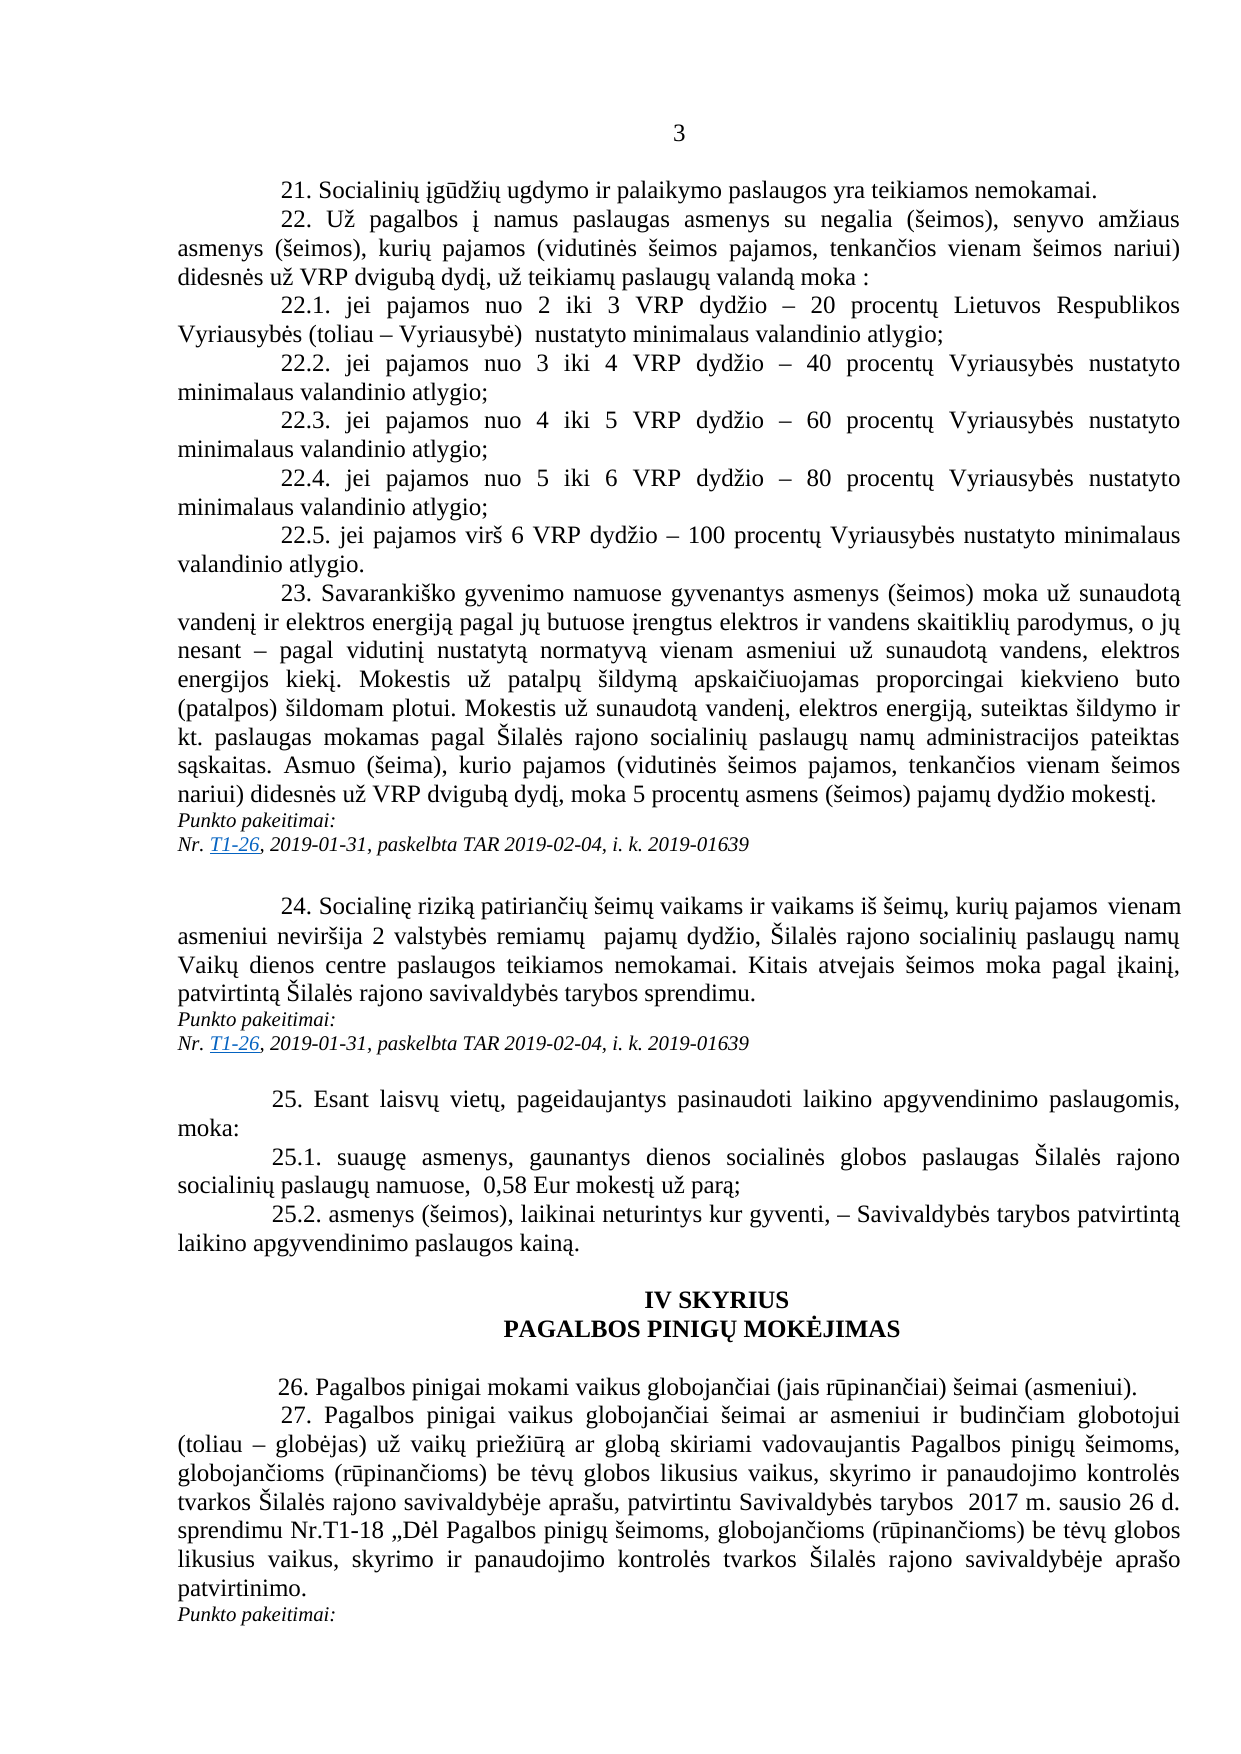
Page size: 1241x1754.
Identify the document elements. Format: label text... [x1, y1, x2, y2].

text Nr. T1-26, 2019-01-31, paskelbta TAR 2019-02-04, i. k. 2019-01639 [177, 832, 1181, 856]
text Punkto pakeitimai: [177, 1602, 1181, 1626]
text 22.4. jei pajamos nuo 5 iki 6 VRP dydžio – 80 procentų Vyriausybės nustatyto minimalaus valandinio atlygio; [177, 463, 1181, 521]
text 25. Esant laisvų vietų, pageidaujantys pasinaudoti laikino apgyvendinimo paslaugomis, moka: [177, 1084, 1181, 1142]
text Punkto pakeitimai: [177, 1007, 1181, 1031]
text 22.2. jei pajamos nuo 3 iki 4 VRP dydžio – 40 procentų Vyriausybės nustatyto minimalaus valandinio atlygio; [177, 348, 1181, 406]
text 25.2. asmenys (šeimos), laikinai neturintys kur gyventi, – Savivaldybės tarybos patvirtintą laikino apgyvendinimo paslaugos kainą. [177, 1199, 1181, 1257]
text 24. Socialinę riziką patiriančių šeimų vaikams ir vaikams iš šeimų, kurių pajamos vienam asmeniui neviršija 2 valstybės remiamų pajamų dydžio, Šilalės rajono socialinių paslaugų namų Vaikų dienos centre paslaugos teikiamos nemokamai. Kitais atvejais šeimos moka pagal įkainį, patvirtintą Šilalės rajono savivaldybės tarybos sprendimu. [177, 885, 1181, 1007]
text 21. Socialinių įgūdžių ugdymo ir palaikymo paslaugos yra teikiamos nemokamai. [177, 176, 1181, 204]
text 27. Pagalbos pinigai vaikus globojančiai šeimai ar asmeniui ir budinčiam globotojui (toliau – globėjas) už vaikų priežiūrą ar globą skiriami vadovaujantis Pagalbos pinigų šeimoms, globojančioms (rūpinančioms) be tėvų globos likusius vaikus, skyrimo ir panaudojimo kontrolės tvarkos Šilalės rajono savivaldybėje aprašu, patvirtintu Savivaldybės tarybos 2017 m. sausio 26 d. sprendimu Nr.T1-18 „Dėl Pagalbos pinigų šeimoms, globojančioms (rūpinančioms) be tėvų globos likusius vaikus, skyrimo ir panaudojimo kontrolės tvarkos Šilalės rajono savivaldybėje aprašo patvirtinimo. [177, 1400, 1181, 1602]
text Punkto pakeitimai: [177, 808, 1181, 832]
text PAGALBOS PINIGŲ MOKĖJIMAS [177, 1314, 1181, 1343]
text IV SKYRIUS [177, 1285, 1181, 1314]
text 22. Už pagalbos į namus paslaugas asmenys su negalia (šeimos), senyvo amžiaus asmenys (šeimos), kurių pajamos (vidutinės šeimos pajamos, tenkančios vienam šeimos nariui) didesnės už VRP dvigubą dydį, už teikiamų paslaugų valandą moka : [177, 204, 1181, 291]
text 22.5. jei pajamos virš 6 VRP dydžio – 100 procentų Vyriausybės nustatyto minimalaus valandinio atlygio. [177, 521, 1181, 578]
text 23. Savarankiško gyvenimo namuose gyvenantys asmenys (šeimos) moka už sunaudotą vandenį ir elektros energiją pagal jų butuose įrengtus elektros ir vandens skaitiklių parodymus, o jų nesant – pagal vidutinį nustatytą normatyvą vienam asmeniui už sunaudotą vandens, elektros energijos kiekį. Mokestis už patalpų šildymą apskaičiuojamas proporcingai kiekvieno buto (patalpos) šildomam plotui. Mokestis už sunaudotą vandenį, elektros energiją, suteiktas šildymo ir kt. paslaugas mokamas pagal Šilalės rajono socialinių paslaugų namų administracijos pateiktas sąskaitas. Asmuo (šeima), kurio pajamos (vidutinės šeimos pajamos, tenkančios vienam šeimos nariui) didesnės už VRP dvigubą dydį, moka 5 procentų asmens (šeimos) pajamų dydžio mokestį. [177, 578, 1181, 808]
text 22.3. jei pajamos nuo 4 iki 5 VRP dydžio – 60 procentų Vyriausybės nustatyto minimalaus valandinio atlygio; [177, 406, 1181, 463]
text 25.1. suaugę asmenys, gaunantys dienos socialinės globos paslaugas Šilalės rajono socialinių paslaugų namuose, 0,58 Eur mokestį už parą; [177, 1142, 1181, 1199]
text Nr. T1-26, 2019-01-31, paskelbta TAR 2019-02-04, i. k. 2019-01639 [177, 1031, 1181, 1055]
text 22.1. jei pajamos nuo 2 iki 3 VRP dydžio – 20 procentų Lietuvos Respublikos Vyriausybės (toliau – Vyriausybė) nustatyto minimalaus valandinio atlygio; [177, 291, 1181, 348]
text 26. Pagalbos pinigai mokami vaikus globojančiai (jais rūpinančiai) šeimai (asmeniui). [177, 1372, 1181, 1400]
